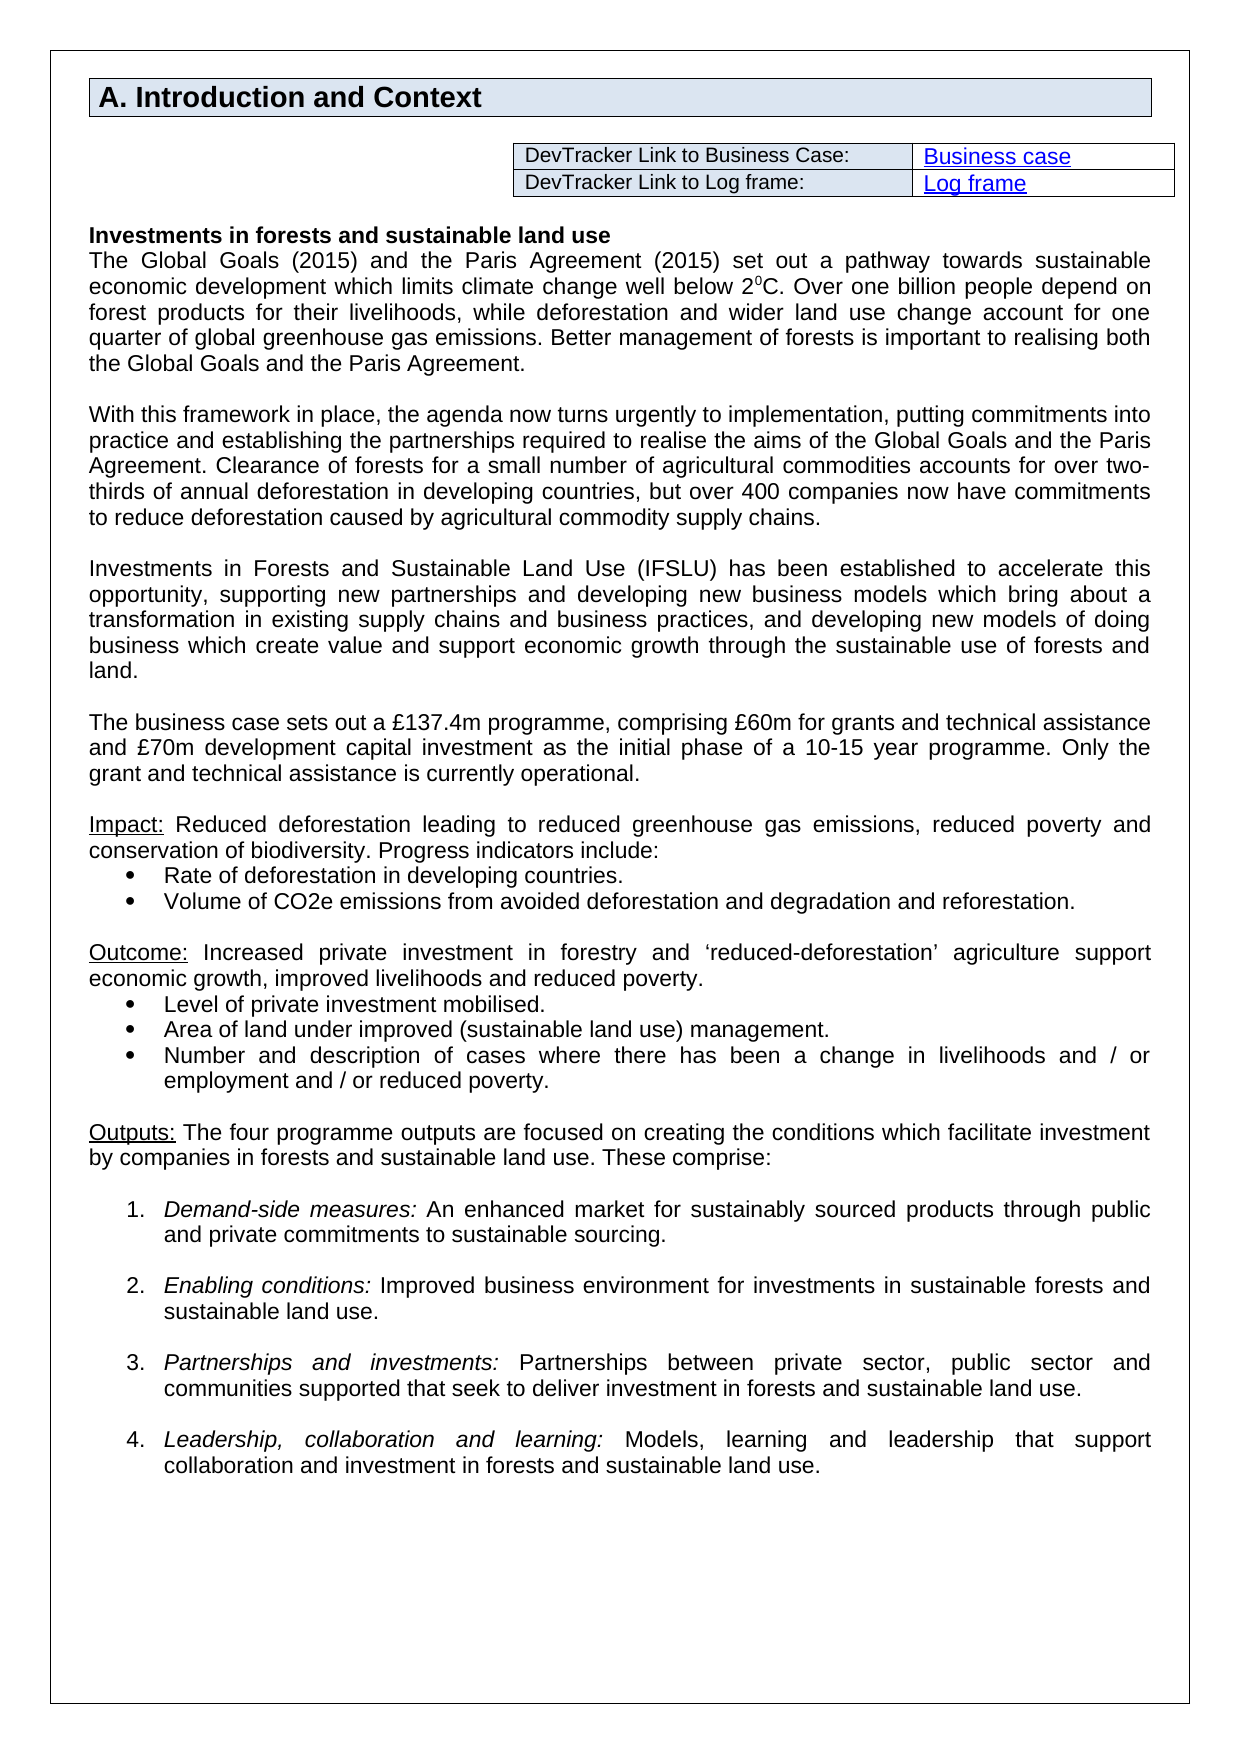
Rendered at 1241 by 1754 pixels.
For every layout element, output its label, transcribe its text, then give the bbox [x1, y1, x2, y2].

text The Global Goals (2015) and the Paris Agreement (2015) set out a pathway towards sustainable economic development which limits climate change well below 20C. Over one billion people depend on forest products for their livelihoods, while deforestation and wider land use change account for one quarter of global greenhouse gas emissions. Better management of forests is important to realising both the Global Goals and the Paris Agreement. [89, 248, 1152, 376]
text Outputs: The four programme outputs are focused on creating the conditions which facilitate investment by companies in forests and sustainable land use. These comprise: [89, 1119, 1152, 1171]
list Enabling conditions: Improved business environment for investments in sustainable forests and sustainable land use. [126, 1273, 1152, 1324]
list Area of land under improved (sustainable land use) management. [126, 1017, 1152, 1042]
list Volume of CO2e emissions from avoided deforestation and degradation and reforestation. [126, 889, 1152, 914]
list Partnerships and investments: Partnerships between private sector, public sector and communities supported that seek to deliver investment in forests and sustainable land use. [126, 1350, 1152, 1401]
list Demand-side measures: An enhanced market for sustainably sourced products through public and private commitments to sustainable sourcing. [126, 1196, 1152, 1247]
text Impact: Reduced deforestation leading to reduced greenhouse gas emissions, reduced poverty and conservation of biodiversity. Progress indicators include: [89, 812, 1152, 863]
text Outcome: Increased private investment in forestry and ‘reduced-deforestation’ agriculture support economic growth, improved livelihoods and reduced poverty. [89, 940, 1152, 991]
table_header DevTracker Link to Business Case: [514, 144, 912, 169]
table_header Business case [913, 144, 1174, 169]
list Rate of deforestation in developing countries. [126, 863, 1152, 889]
text The business case sets out a £137.4m programme, comprising £60m for grants and technical assistance and £70m development capital investment as the initial phase of a 10-15 year programme. Only the grant and technical assistance is currently operational. [89, 709, 1152, 786]
list Number and description of cases where there has been a change in livelihoods and / or employment and / or reduced poverty. [126, 1042, 1152, 1094]
list Level of private investment mobilised. [126, 991, 1152, 1017]
text Investments in forests and sustainable land use [89, 222, 1152, 248]
table_cell DevTracker Link to Log frame: [514, 170, 912, 196]
text Investments in Forests and Sustainable Land Use (IFSLU) has been established to accelerate this opportunity, supporting new partnerships and developing new business models which bring about a transformation in existing supply chains and business practices, and developing new models of doing business which create value and support economic growth through the sustainable use of forests and land. [89, 556, 1152, 684]
table_cell Log frame [913, 170, 1174, 196]
text With this framework in place, the agenda now turns urgently to implementation, putting commitments into practice and establishing the partnerships required to realise the aims of the Global Goals and the Paris Agreement. Clearance of forests for a small number of agricultural commodities accounts for over two-thirds of annual deforestation in developing countries, but over 400 companies now have commitments to reduce deforestation caused by agricultural commodity supply chains. [89, 402, 1152, 530]
text A. Introduction and Context [90, 79, 1151, 116]
list Leadership, collaboration and learning: Models, learning and leadership that support collaboration and investment in forests and sustainable land use. [126, 1427, 1152, 1478]
